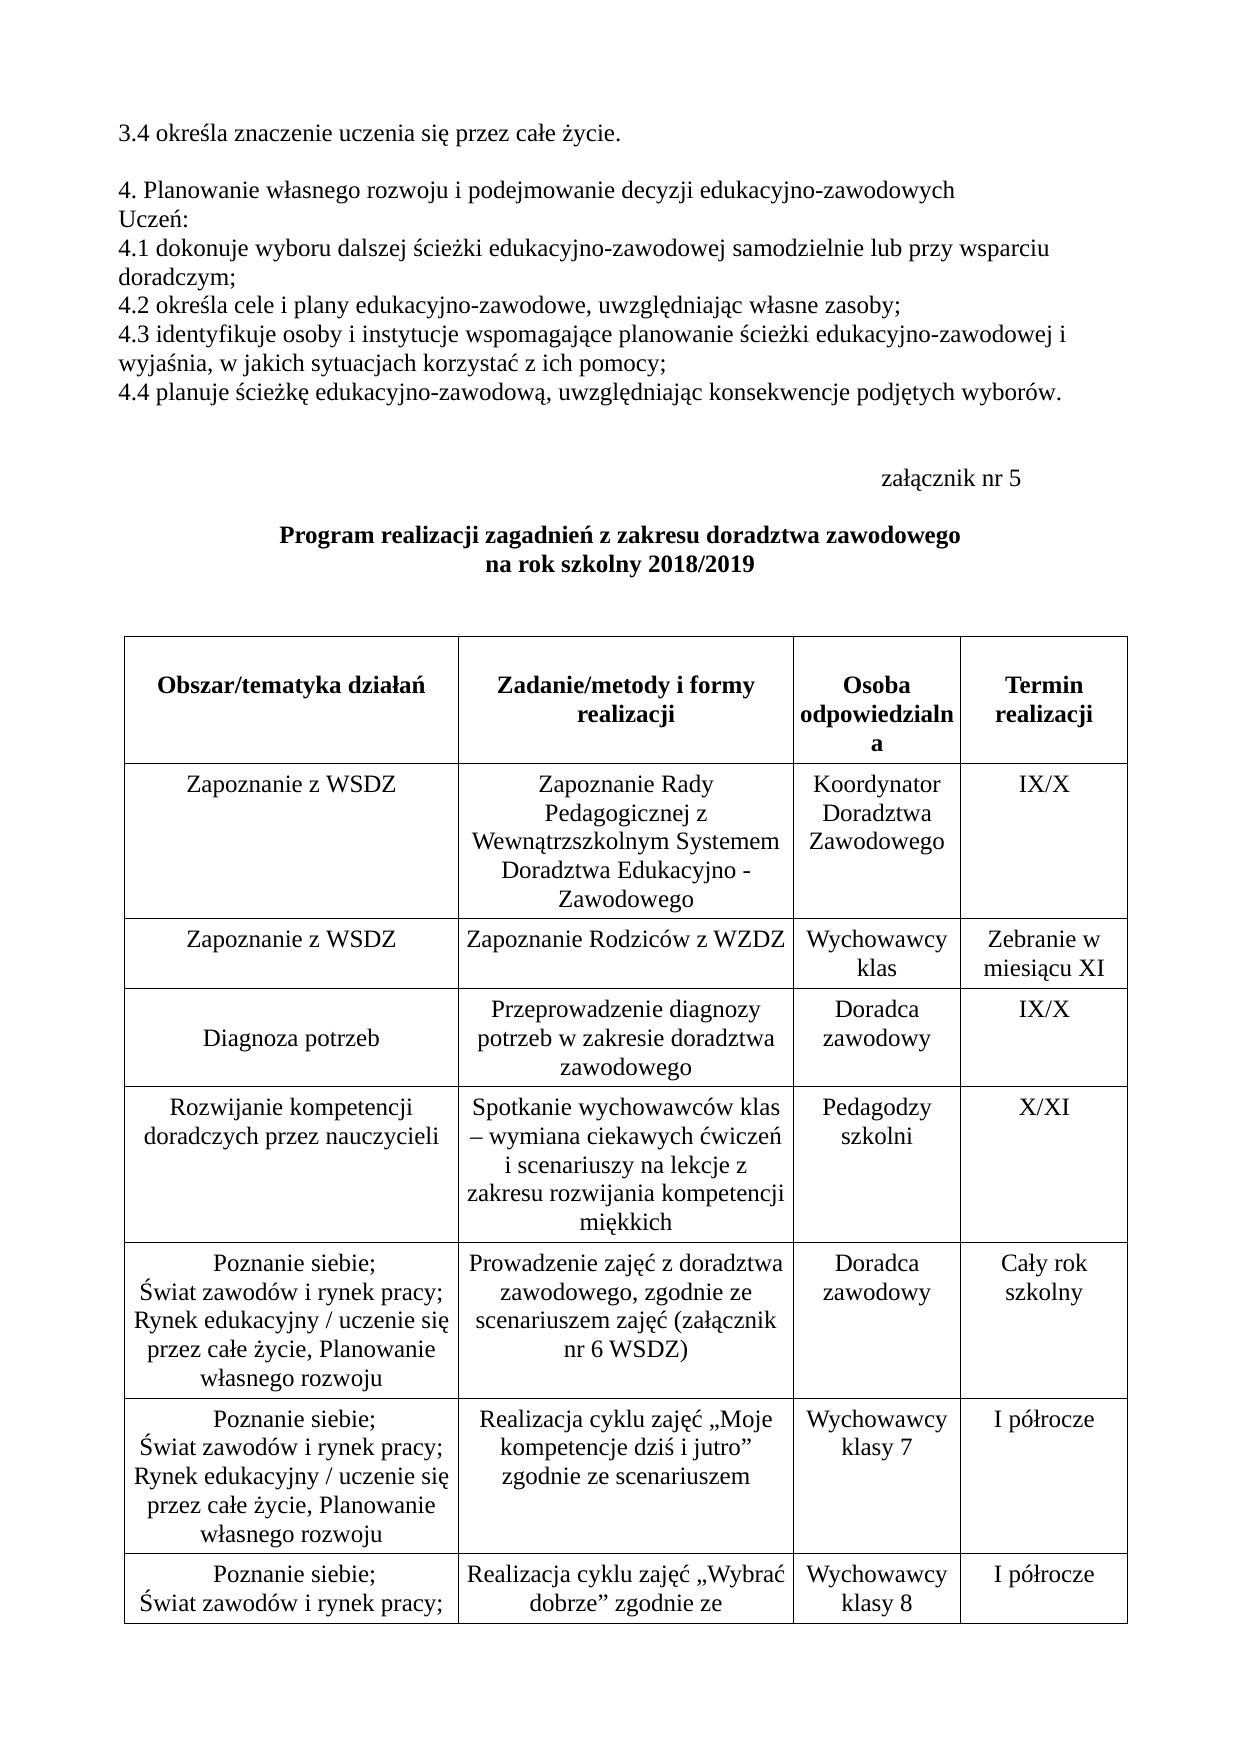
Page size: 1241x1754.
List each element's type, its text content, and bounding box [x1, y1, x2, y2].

text Uczeń: [118, 204, 1122, 233]
table_cell Wychowawcy klas [794, 919, 960, 988]
table_cell Prowadzenie zajęć z doradztwa zawodowego, zgodnie ze scenariuszem zajęć (załącznik nr 6 WSDZ) [459, 1243, 793, 1397]
table_header Termin realizacji [961, 637, 1127, 763]
table_cell I półrocze [961, 1554, 1127, 1623]
text 3.4 określa znaczenie uczenia się przez całe życie. [118, 118, 1122, 147]
table_cell Zapoznanie z WSDZ [125, 919, 458, 988]
text 4. Planowanie własnego rozwoju i podejmowanie decyzji edukacyjno-zawodowych [118, 176, 1122, 204]
table_cell Poznanie siebie; Świat zawodów i rynek pracy; Rynek edukacyjny / uczenie się przez całe życie, Planowanie własnego rozwoju [125, 1399, 458, 1553]
table_cell Wychowawcy klasy 8 [794, 1554, 960, 1623]
table_cell Koordynator Doradztwa Zawodowego [794, 764, 960, 918]
table_cell Zapoznanie Rady Pedagogicznej z Wewnątrzszkolnym Systemem Doradztwa Edukacyjno - Zawodowego [459, 764, 793, 918]
table_header Osoba odpowiedzialna [794, 637, 960, 763]
table_cell Poznanie siebie; Świat zawodów i rynek pracy; Rynek edukacyjny / uczenie się przez całe życie, Planowanie własnego rozwoju [125, 1243, 458, 1397]
table_cell Poznanie siebie; Świat zawodów i rynek pracy; [125, 1554, 458, 1623]
table_cell Realizacja cyklu zajęć „Wybrać dobrze” zgodnie ze [459, 1554, 793, 1623]
table_cell IX/X [961, 764, 1127, 918]
table_header Obszar/tematyka działań [125, 637, 458, 763]
table_cell Zebranie w miesiącu XI [961, 919, 1127, 988]
text 4.4 planuje ścieżkę edukacyjno-zawodową, uwzględniając konsekwencje podjętych wyborów. [118, 377, 1122, 406]
table_cell Realizacja cyklu zajęć „Moje kompetencje dziś i jutro” zgodnie ze scenariuszem [459, 1399, 793, 1553]
table_cell Wychowawcy klasy 7 [794, 1399, 960, 1553]
table_cell Zapoznanie z WSDZ [125, 764, 458, 918]
table_cell Cały rok szkolny [961, 1243, 1127, 1397]
text 4.2 określa cele i plany edukacyjno-zawodowe, uwzględniając własne zasoby; [118, 291, 1122, 319]
table_cell IX/X [961, 989, 1127, 1086]
table_cell I półrocze [961, 1399, 1127, 1553]
text na rok szkolny 2018/2019 [118, 549, 1122, 578]
text 4.3 identyfikuje osoby i instytucje wspomagające planowanie ścieżki edukacyjno-zawodowej i wyjaśnia, w jakich sytuacjach korzystać z ich pomocy; [118, 319, 1122, 377]
table_header Zadanie/metody i formy realizacji [459, 637, 793, 763]
table_cell Diagnoza potrzeb [125, 989, 458, 1086]
table_cell X/XI [961, 1087, 1127, 1242]
text 4.1 dokonuje wyboru dalszej ścieżki edukacyjno-zawodowej samodzielnie lub przy wsparciu doradczym; [118, 233, 1122, 291]
table_cell Pedagodzy szkolni [794, 1087, 960, 1242]
text załącznik nr 5 [118, 463, 1122, 492]
text Program realizacji zagadnień z zakresu doradztwa zawodowego [118, 521, 1122, 549]
table_cell Zapoznanie Rodziców z WZDZ [459, 919, 793, 988]
table_cell Doradca zawodowy [794, 1243, 960, 1397]
table_cell Spotkanie wychowawców klas – wymiana ciekawych ćwiczeń i scenariuszy na lekcje z zakresu rozwijania kompetencji miękkich [459, 1087, 793, 1242]
table_cell Rozwijanie kompetencji doradczych przez nauczycieli [125, 1087, 458, 1242]
table_cell Przeprowadzenie diagnozy potrzeb w zakresie doradztwa zawodowego [459, 989, 793, 1086]
table_cell Doradca zawodowy [794, 989, 960, 1086]
